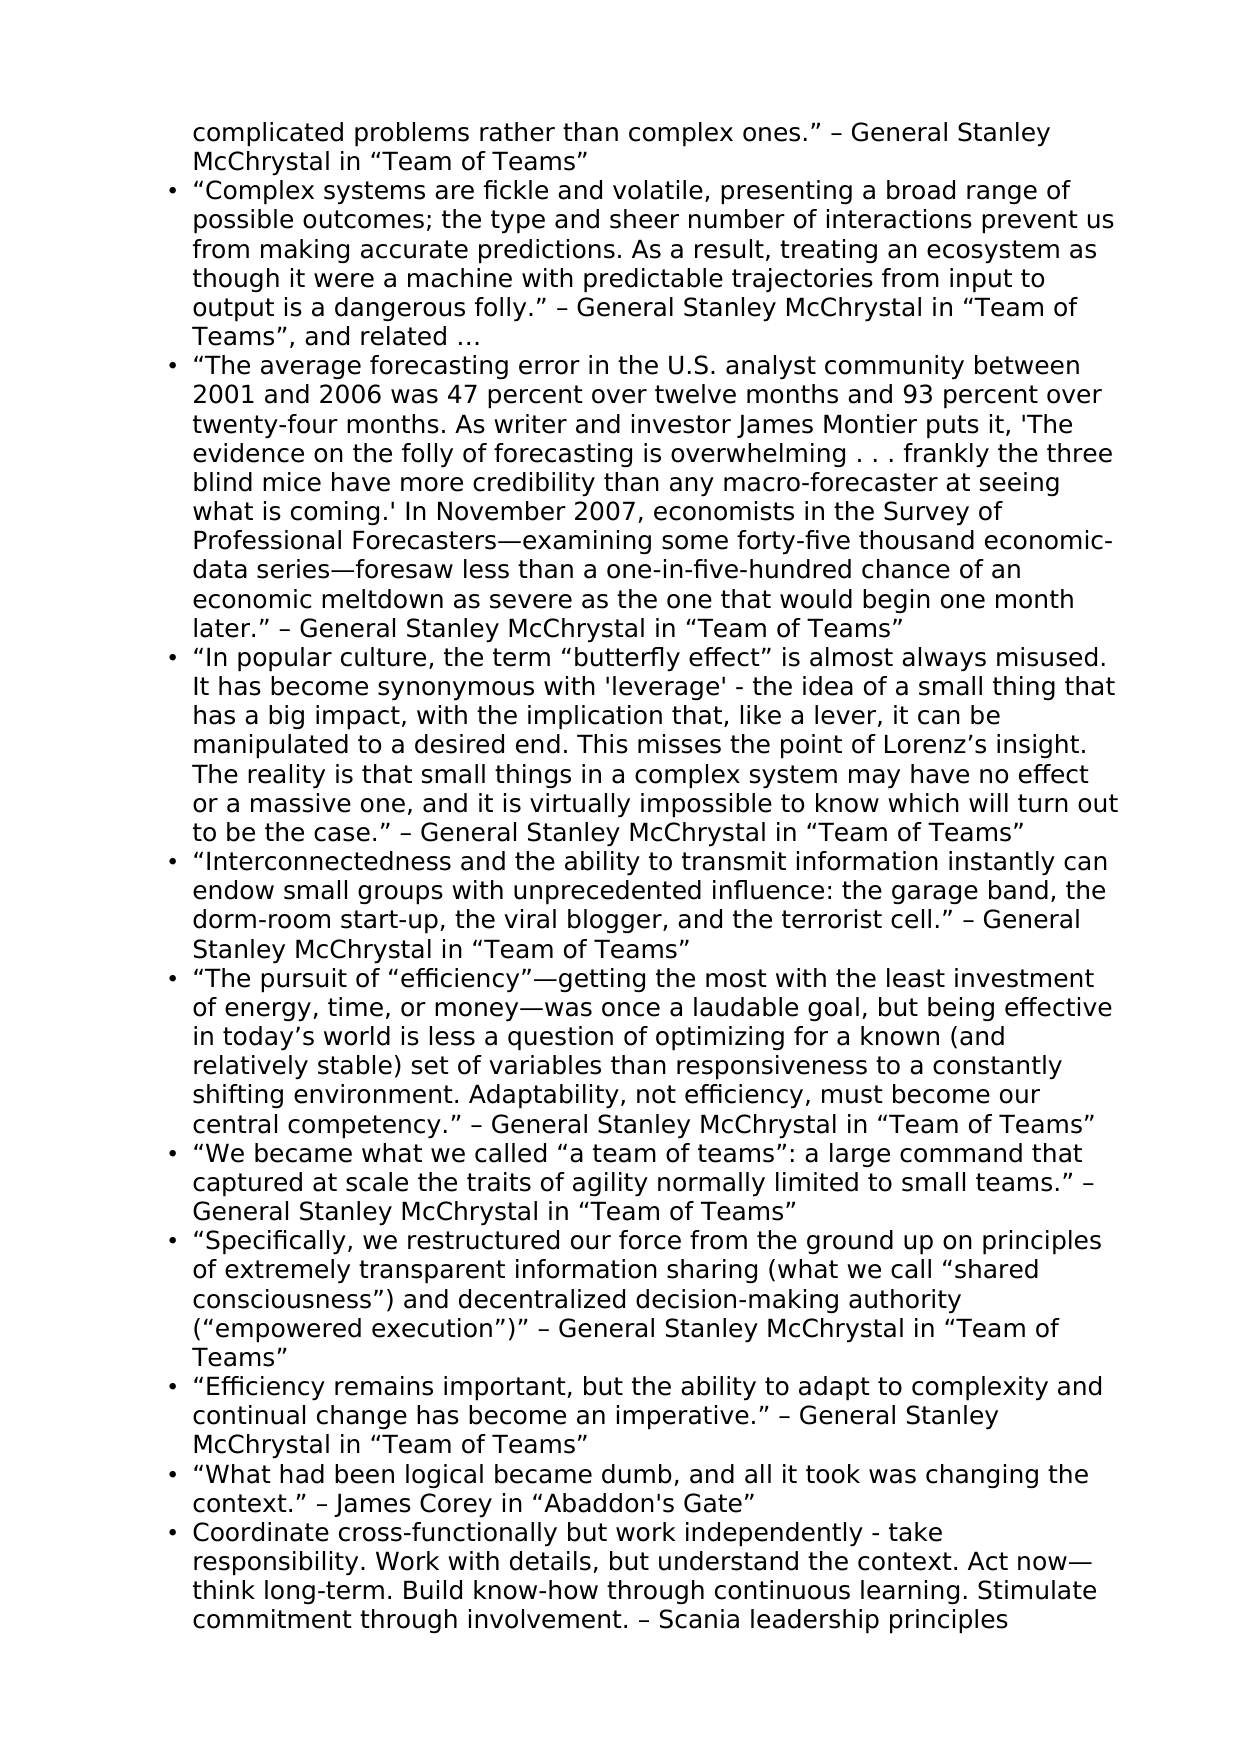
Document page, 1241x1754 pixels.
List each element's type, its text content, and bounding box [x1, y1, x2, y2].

list “Efficiency remains important, but the ability to adapt to complexity and continual change has become an imperative.” – General Stanley McChrystal in “Team of Teams” [177, 1372, 1122, 1460]
list complicated problems rather than complex ones.” – General Stanley McChrystal in “Team of Teams” [177, 118, 1122, 176]
list “What had been logical became dumb, and all it took was changing the context.” – James Corey in “Abaddon's Gate” [177, 1460, 1122, 1518]
list “Complex systems are fickle and volatile, presenting a broad range of possible outcomes; the type and sheer number of interactions prevent us from making accurate predictions. As a result, treating an ecosystem as though it were a machine with predictable trajectories from input to output is a dangerous folly.” – General Stanley McChrystal in “Team of Teams”, and related … [177, 176, 1122, 351]
list “The pursuit of “efficiency”—getting the most with the least investment of energy, time, or money—was once a laudable goal, but being effective in today’s world is less a question of optimizing for a known (and relatively stable) set of variables than responsiveness to a constantly shifting environment. Adaptability, not efficiency, must become our central competency.” – General Stanley McChrystal in “Team of Teams” [177, 964, 1122, 1139]
list “We became what we called “a team of teams”: a large command that captured at scale the traits of agility normally limited to small teams.” – General Stanley McChrystal in “Team of Teams” [177, 1139, 1122, 1226]
list “In popular culture, the term “butterfly effect” is almost always misused. It has become synonymous with 'leverage' - the idea of a small thing that has a big impact, with the implication that, like a lever, it can be manipulated to a desired end. This misses the point of Lorenz’s insight. The reality is that small things in a complex system may have no effect or a massive one, and it is virtually impossible to know which will turn out to be the case.” – General Stanley McChrystal in “Team of Teams” [177, 643, 1122, 847]
list “Interconnectedness and the ability to transmit information instantly can endow small groups with unprecedented influence: the garage band, the dorm-room start-up, the viral blogger, and the terrorist cell.” – General Stanley McChrystal in “Team of Teams” [177, 847, 1122, 964]
list Coordinate cross-functionally but work independently - take responsibility. Work with details, but understand the context. Act now—think long-term. Build know-how through continuous learning. Stimulate commitment through involvement. – Scania leadership principles [177, 1518, 1122, 1635]
list “The average forecasting error in the U.S. analyst community between 2001 and 2006 was 47 percent over twelve months and 93 percent over twenty-four months. As writer and investor James Montier puts it, 'The evidence on the folly of forecasting is overwhelming . . . frankly the three blind mice have more credibility than any macro-forecaster at seeing what is coming.' In November 2007, economists in the Survey of Professional Forecasters—examining some forty-five thousand economic-data series—foresaw less than a one-in-five-hundred chance of an economic meltdown as severe as the one that would begin one month later.” – General Stanley McChrystal in “Team of Teams” [177, 351, 1122, 643]
list “Specifically, we restructured our force from the ground up on principles of extremely transparent information sharing (what we call “shared consciousness”) and decentralized decision-making authority (“empowered execution”)” – General Stanley McChrystal in “Team of Teams” [177, 1226, 1122, 1372]
